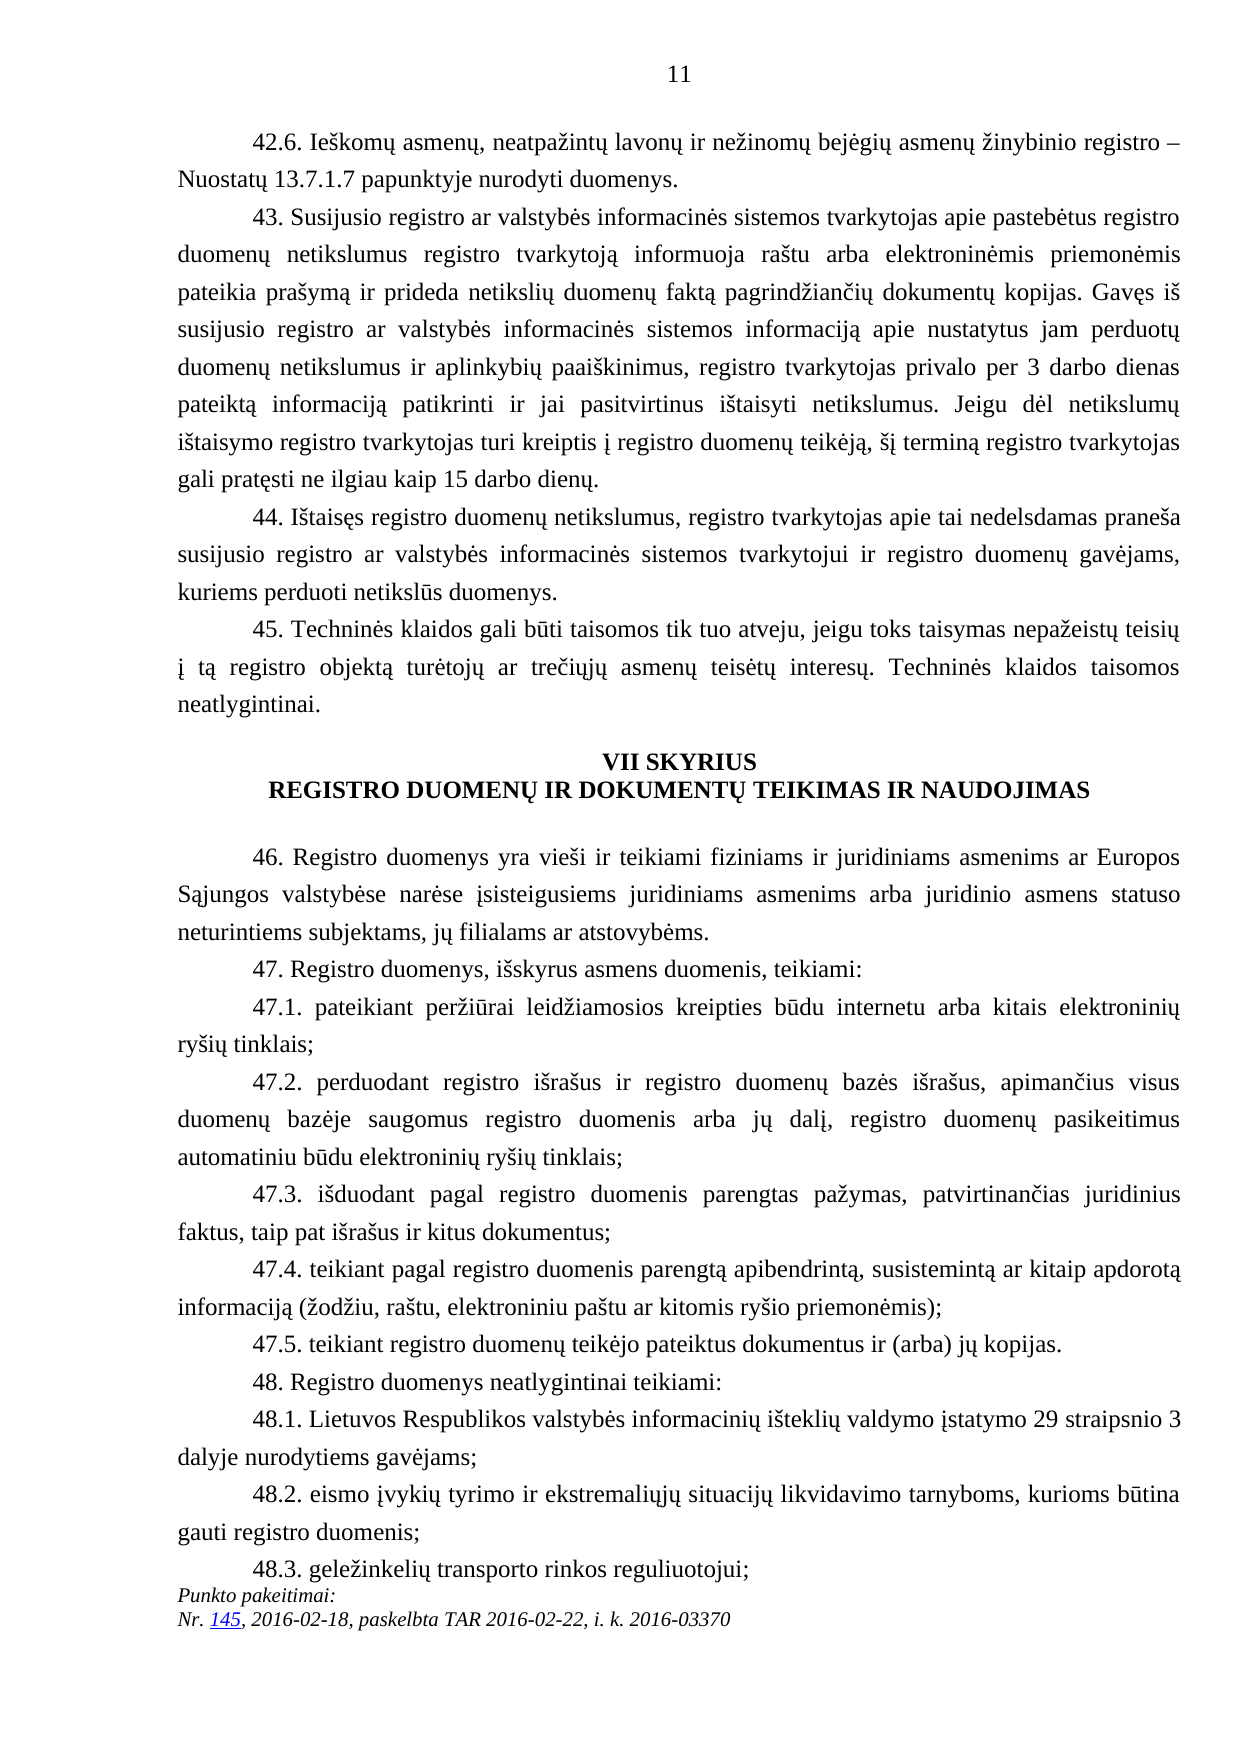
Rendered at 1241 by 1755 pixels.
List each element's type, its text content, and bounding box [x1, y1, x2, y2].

text 48.1. Lietuvos Respublikos valstybės informacinių išteklių valdymo įstatymo 29 straipsnio 3 dalyje nurodytiems gavėjams; [177, 1396, 1181, 1471]
text 47. Registro duomenys, išskyrus asmens duomenis, teikiami: [177, 946, 1181, 983]
text 47.4. teikiant pagal registro duomenis parengtą apibendrintą, susistemintą ar kitaip apdorotą informaciją (žodžiu, raštu, elektroniniu paštu ar kitomis ryšio priemonėmis); [177, 1246, 1181, 1321]
text VII SKYRIUS [177, 747, 1181, 776]
text 44. Ištaisęs registro duomenų netikslumus, registro tvarkytojas apie tai nedelsdamas praneša susijusio registro ar valstybės informacinės sistemos tvarkytojui ir registro duomenų gavėjams, kuriems perduoti netikslūs duomenys. [177, 493, 1181, 606]
text 45. Techninės klaidos gali būti taisomos tik tuo atveju, jeigu toks taisymas nepažeistų teisių į tą registro objektą turėtojų ar trečiųjų asmenų teisėtų interesų. Techninės klaidos taisomos neatlygintinai. [177, 606, 1181, 718]
text Nr. 145, 2016-02-18, paskelbta TAR 2016-02-22, i. k. 2016-03370 [177, 1607, 1181, 1631]
text 47.2. perduodant registro išrašus ir registro duomenų bazės išrašus, apimančius visus duomenų bazėje saugomus registro duomenis arba jų dalį, registro duomenų pasikeitimus automatiniu būdu elektroninių ryšių tinklais; [177, 1058, 1181, 1171]
text 48.2. eismo įvykių tyrimo ir ekstremaliųjų situacijų likvidavimo tarnyboms, kurioms būtina gauti registro duomenis; [177, 1471, 1181, 1546]
text Punkto pakeitimai: [177, 1583, 1181, 1607]
text 47.3. išduodant pagal registro duomenis parengtas pažymas, patvirtinančias juridinius faktus, taip pat išrašus ir kitus dokumentus; [177, 1171, 1181, 1246]
text 47.1. pateikiant peržiūrai leidžiamosios kreipties būdu internetu arba kitais elektroninių ryšių tinklais; [177, 983, 1181, 1058]
text 48.3. geležinkelių transporto rinkos reguliuotojui; [177, 1546, 1181, 1583]
text 47.5. teikiant registro duomenų teikėjo pateiktus dokumentus ir (arba) jų kopijas. [177, 1321, 1181, 1358]
text 48. Registro duomenys neatlygintinai teikiami: [177, 1358, 1181, 1396]
text 42.6. Ieškomų asmenų, neatpažintų lavonų ir nežinomų bejėgių asmenų žinybinio registro – Nuostatų 13.7.1.7 papunktyje nurodyti duomenys. [177, 118, 1181, 193]
text REGISTRO DUOMENŲ IR DOKUMENTŲ teikimas ir NAUDOJIMAS [177, 776, 1181, 804]
text 46. Registro duomenys yra vieši ir teikiami fiziniams ir juridiniams asmenims ar Europos Sąjungos valstybėse narėse įsisteigusiems juridiniams asmenims arba juridinio asmens statuso neturintiems subjektams, jų filialams ar atstovybėms. [177, 833, 1181, 946]
text 43. Susijusio registro ar valstybės informacinės sistemos tvarkytojas apie pastebėtus registro duomenų netikslumus registro tvarkytoją informuoja raštu arba elektroninėmis priemonėmis pateikia prašymą ir prideda netikslių duomenų faktą pagrindžiančių dokumentų kopijas. Gavęs iš susijusio registro ar valstybės informacinės sistemos informaciją apie nustatytus jam perduotų duomenų netikslumus ir aplinkybių paaiškinimus, registro tvarkytojas privalo per 3 darbo dienas pateiktą informaciją patikrinti ir jai pasitvirtinus ištaisyti netikslumus. Jeigu dėl netikslumų ištaisymo registro tvarkytojas turi kreiptis į registro duomenų teikėją, šį terminą registro tvarkytojas gali pratęsti ne ilgiau kaip 15 darbo dienų. [177, 193, 1181, 493]
